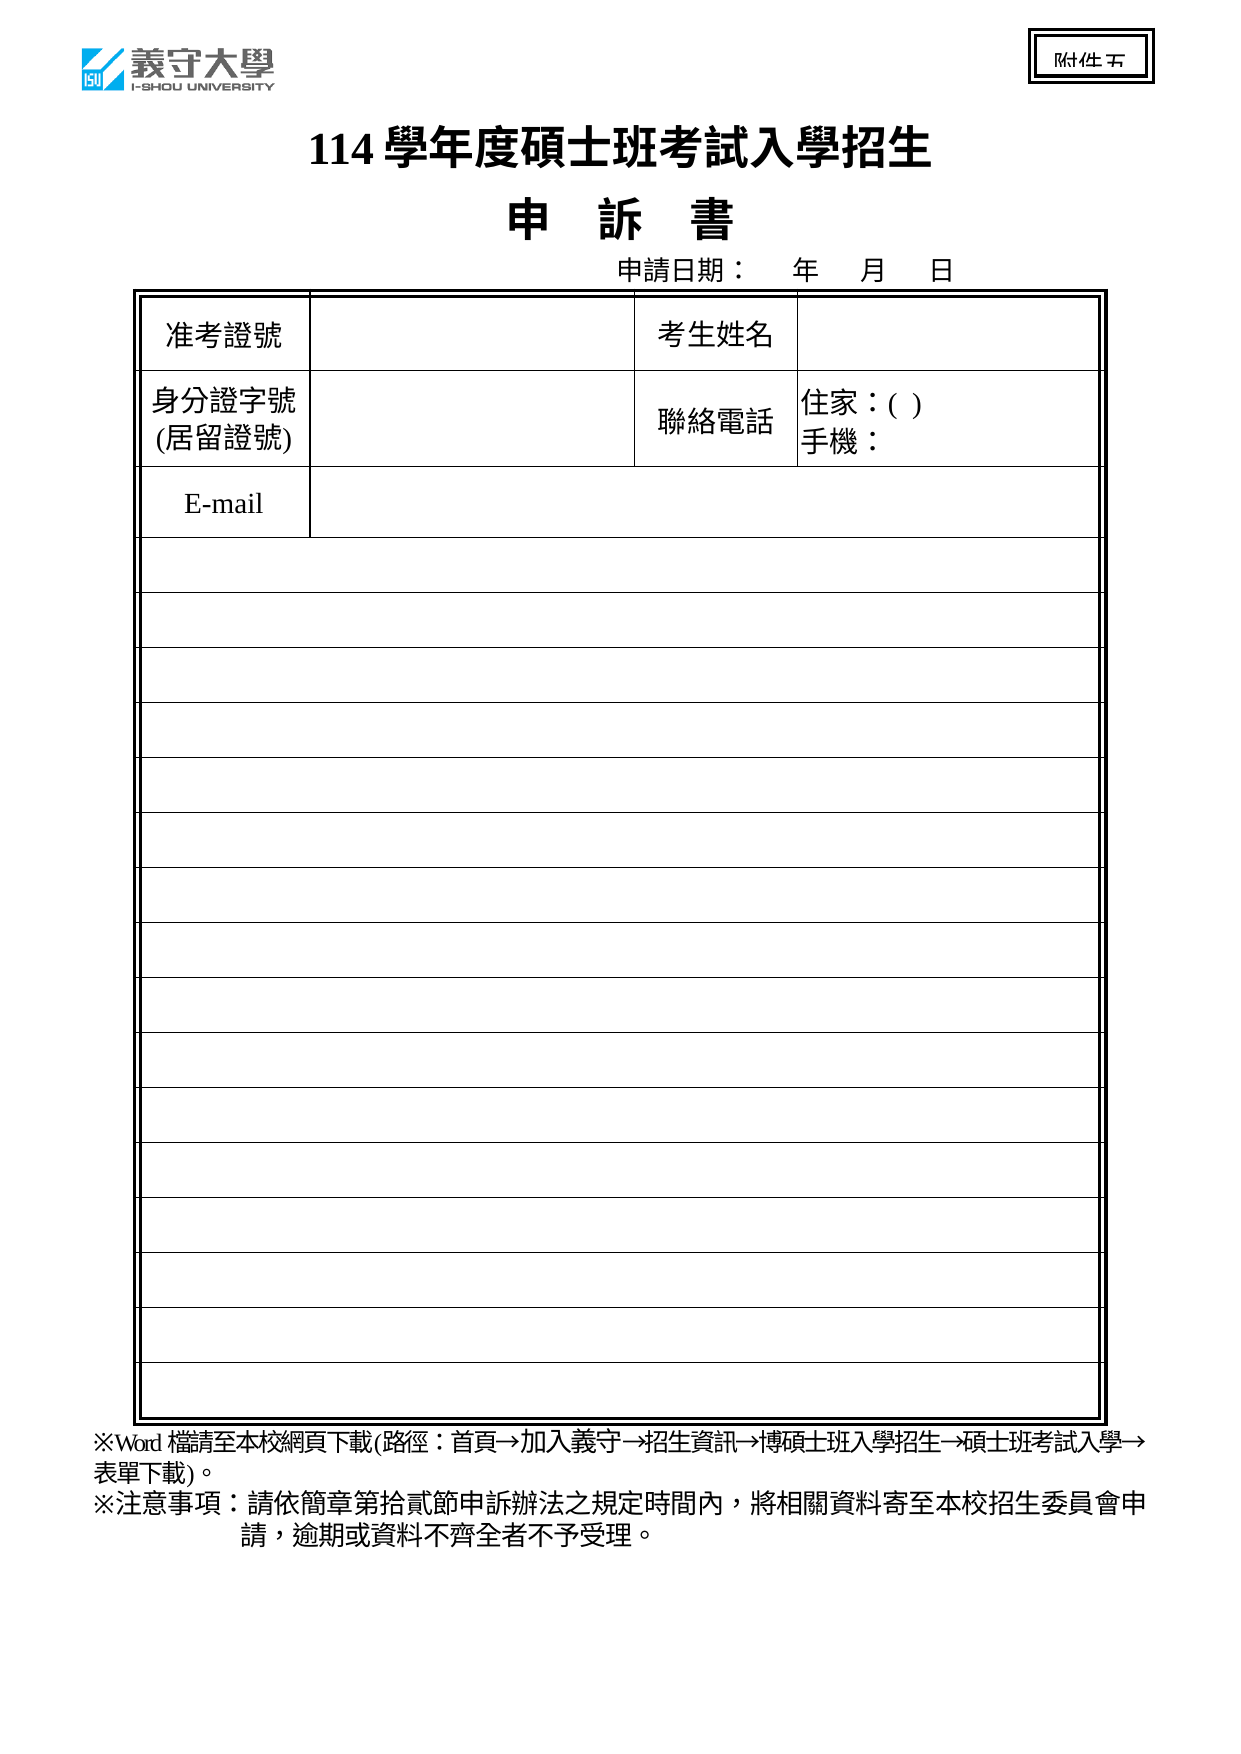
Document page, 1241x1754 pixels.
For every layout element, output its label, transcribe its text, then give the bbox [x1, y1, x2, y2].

table_cell [142, 813, 1098, 867]
table_cell [142, 1363, 1098, 1417]
table_cell [142, 1308, 1098, 1362]
table_cell 住家：( ) 手機： [798, 371, 1098, 466]
table_cell 聯絡電話 [635, 371, 797, 466]
table_cell 身分證字號 (居留證號) [142, 371, 309, 466]
table_cell [142, 1033, 1098, 1087]
table_cell [142, 593, 1098, 647]
text ※Word檔請至本校網頁下載(路徑：首頁→加入義守→招生資訊→博碩士班入學招生→碩士班考試入學→表單下載)。 [93, 1426, 1147, 1489]
table_cell [142, 1088, 1098, 1142]
table_cell [311, 467, 1098, 537]
table_cell [142, 978, 1098, 1032]
table_cell [142, 1198, 1098, 1252]
table_cell [142, 1143, 1098, 1197]
subtitle 申 訴 書 [118, 183, 1122, 249]
table_header [798, 298, 1098, 370]
table_header 准考證號 [138, 292, 309, 370]
table_cell [142, 648, 1098, 702]
text ※注意事項：請依簡章第拾貳節申訴辦法之規定時間內，將相關資料寄至本校招生委員會申請，逾期或資料不齊全者不予受理。 [93, 1489, 1147, 1551]
table_cell [142, 538, 1098, 592]
text 114學年度碩士班考試入學招生 [118, 112, 1122, 178]
table_cell E-mail [142, 467, 309, 537]
table_cell [311, 371, 634, 466]
table_cell [142, 703, 1098, 757]
table_header [798, 292, 1103, 370]
table_cell [142, 1253, 1098, 1307]
table_cell [142, 923, 1098, 977]
table_header 考生姓名 [635, 298, 797, 370]
text 申請日期： 年 月 日 [118, 249, 1122, 288]
table_cell [142, 758, 1098, 812]
table_header [311, 298, 634, 370]
table_cell [142, 868, 1098, 922]
list 附件五 [1052, 44, 1130, 67]
